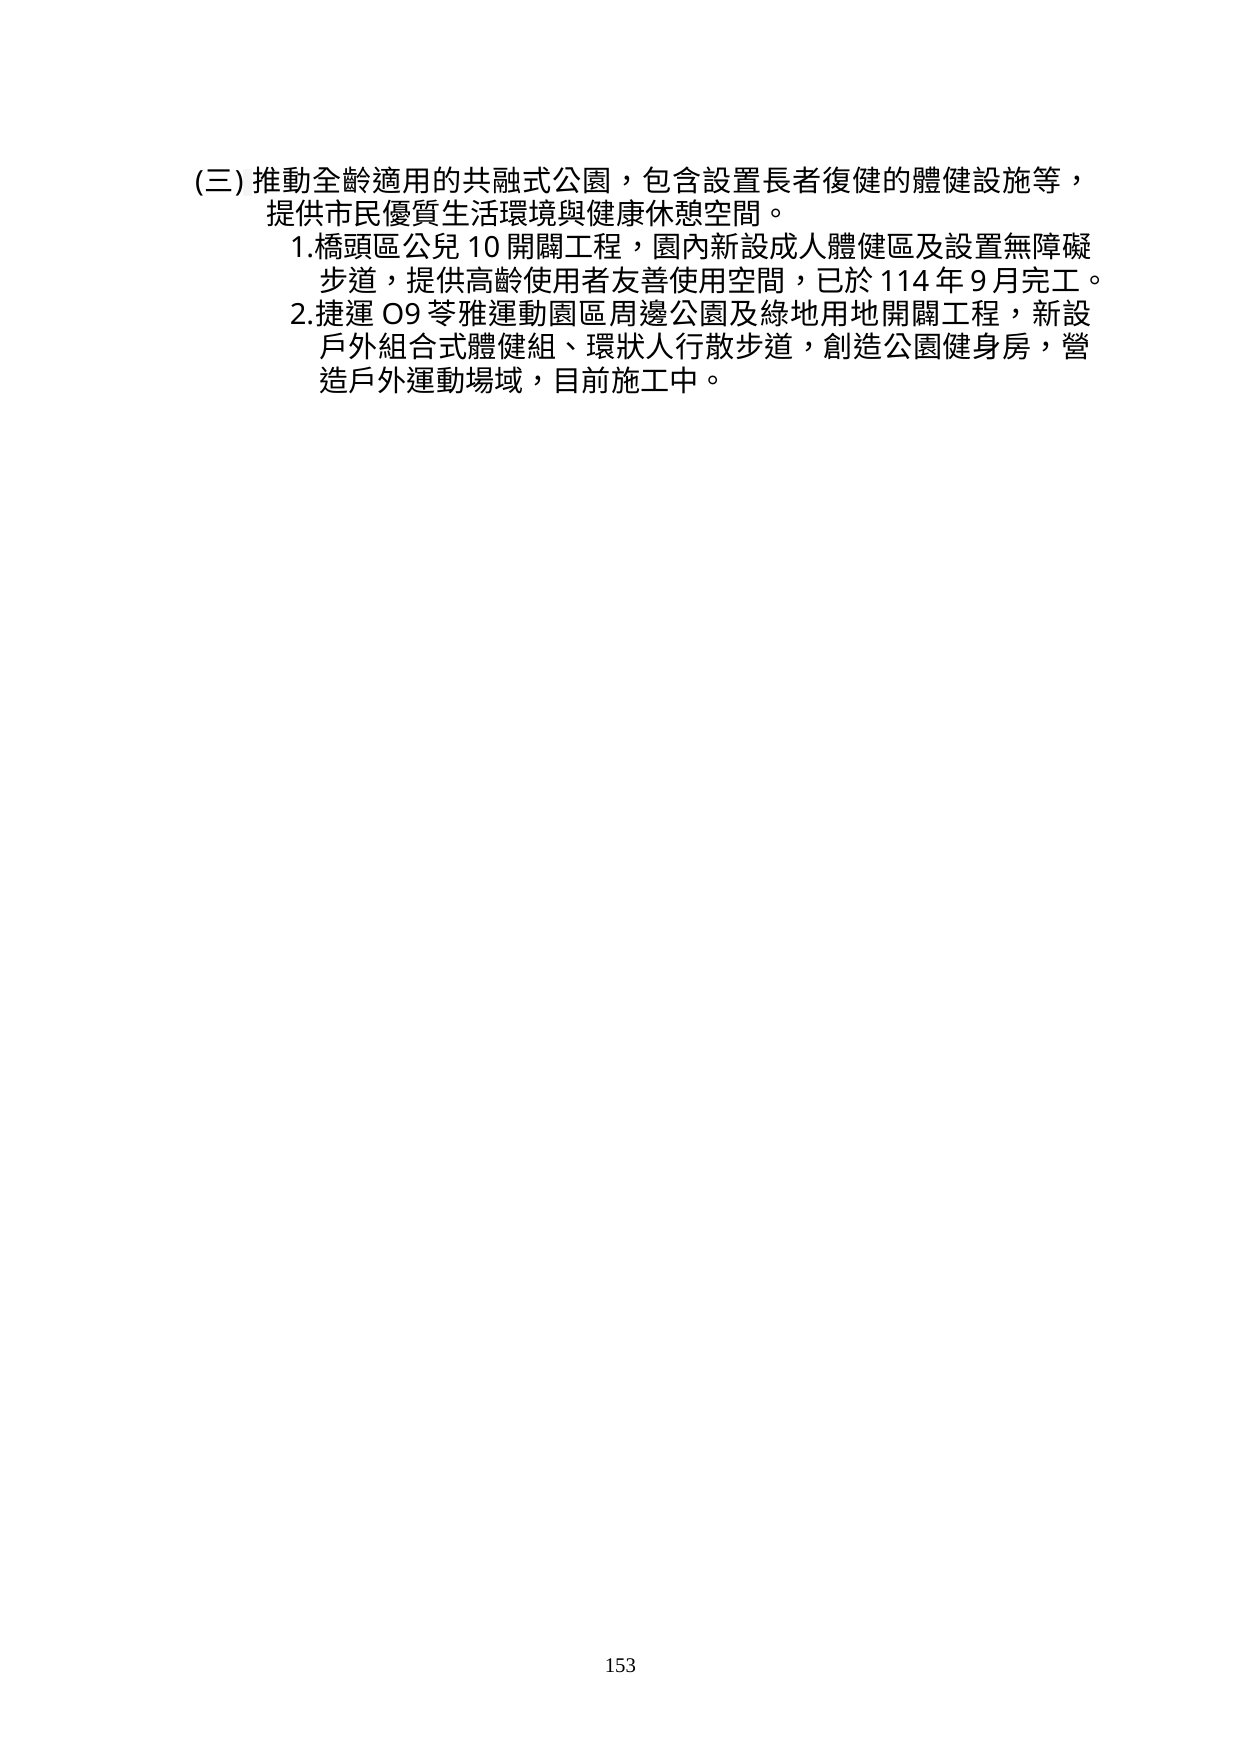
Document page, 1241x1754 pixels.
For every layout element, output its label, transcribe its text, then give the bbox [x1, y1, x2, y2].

text 2.捷運O9苓雅運動園區周邊公園及綠地用地開闢工程，新設戶外組合式體健組、環狀人行散步道，創造公園健身房，營造戶外運動場域，目前施工中。 [289, 298, 1092, 398]
text 1.橋頭區公兒10開闢工程，園內新設成人體健區及設置無障礙步道，提供高齡使用者友善使用空間，已於114年9月完工。 [289, 231, 1092, 298]
text (三) 推動全齡適用的共融式公園，包含設置長者復健的體健設施等，提供市民優質生活環境與健康休憩空間。 [195, 164, 1092, 231]
